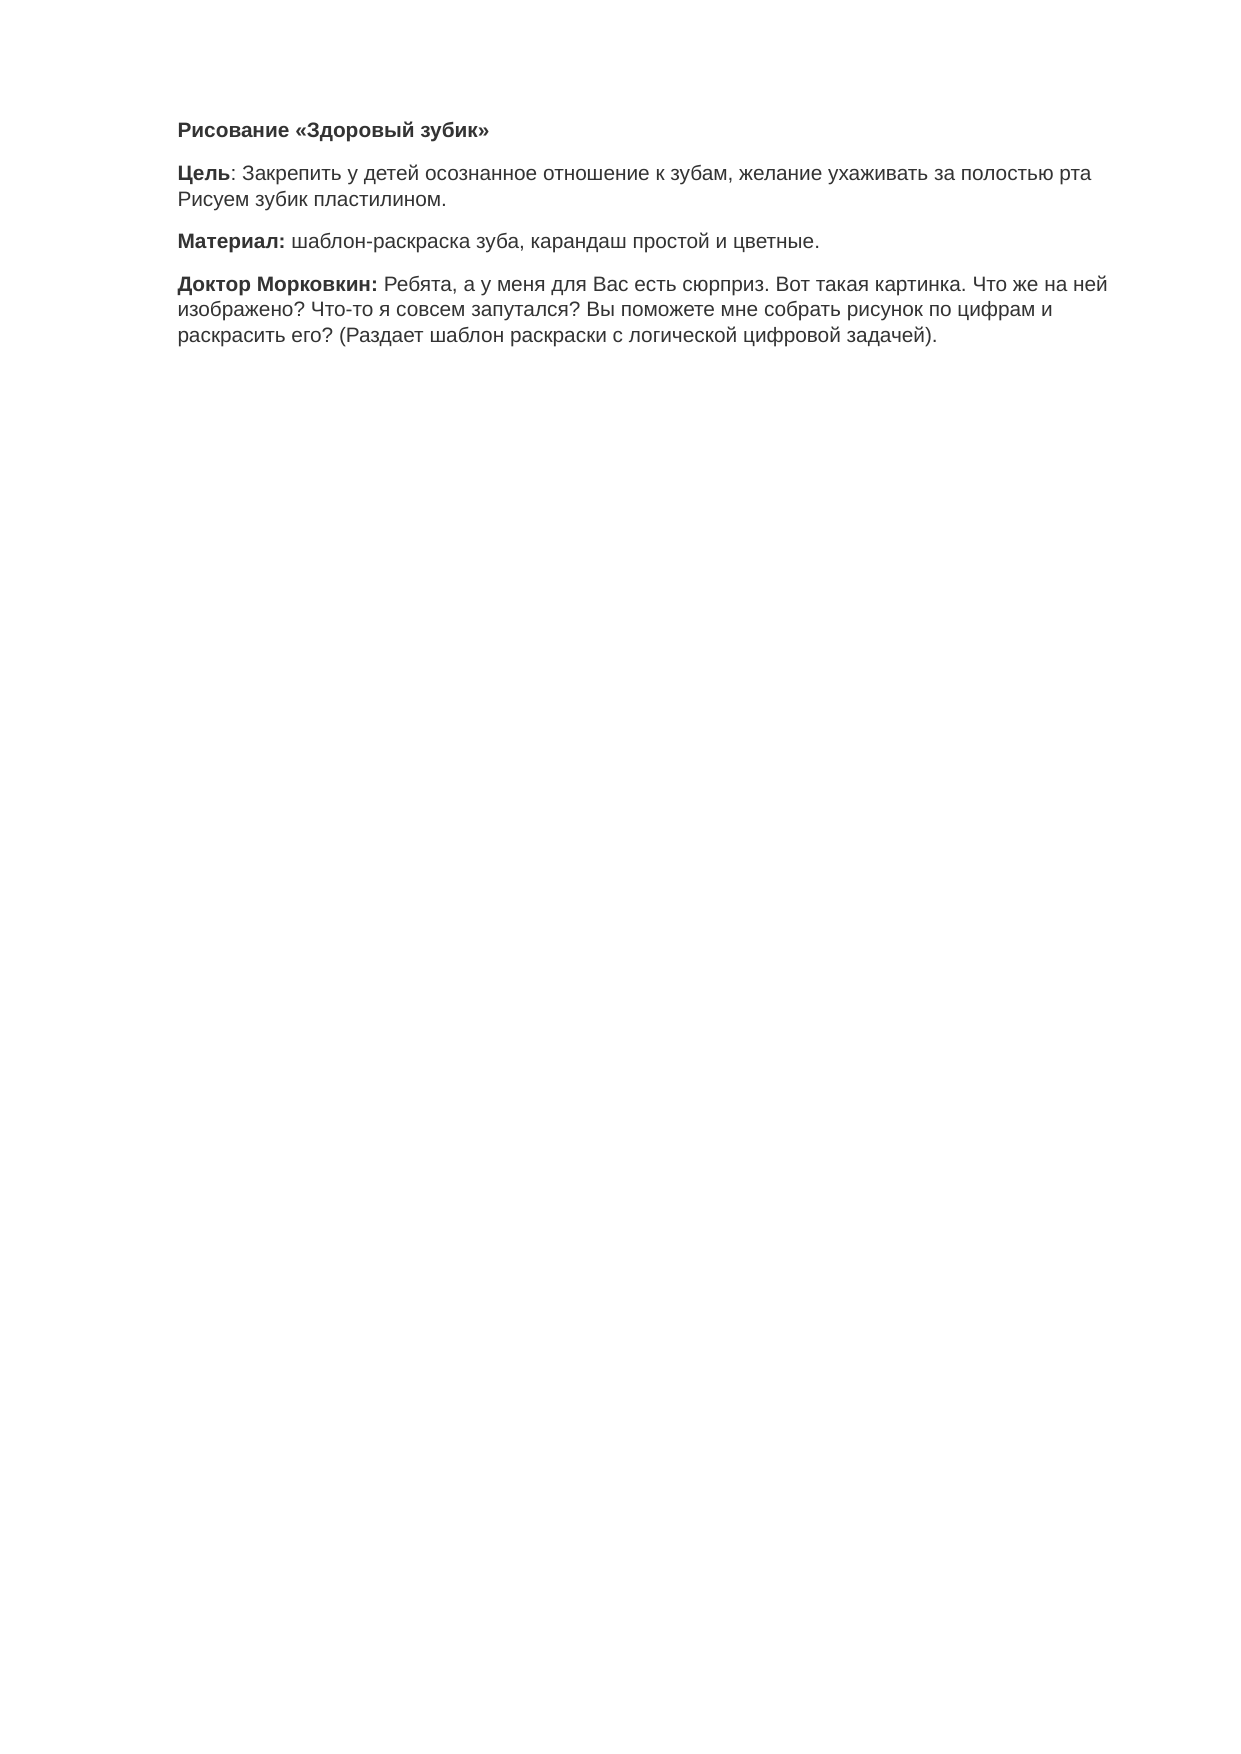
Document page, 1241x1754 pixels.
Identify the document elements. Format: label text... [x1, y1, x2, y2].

text Доктор Морковкин: Ребята, а у меня для Вас есть сюрприз. Вот такая картинка. Что же на ней изображено? Что-то я совсем запутался? Вы поможете мне собрать рисунок по цифрам и раскрасить его? (Раздает шаблон раскраски с логической цифровой задачей). [177, 271, 1152, 347]
text Цель: Закрепить у детей осознанное отношение к зубам, желание ухаживать за полостью рта Рисуем зубик пластилином. [177, 161, 1152, 210]
text Рисование «Здоровый зубик» [177, 118, 1152, 142]
text Материал: шаблон-раскраска зуба, карандаш простой и цветные. [177, 229, 1152, 253]
